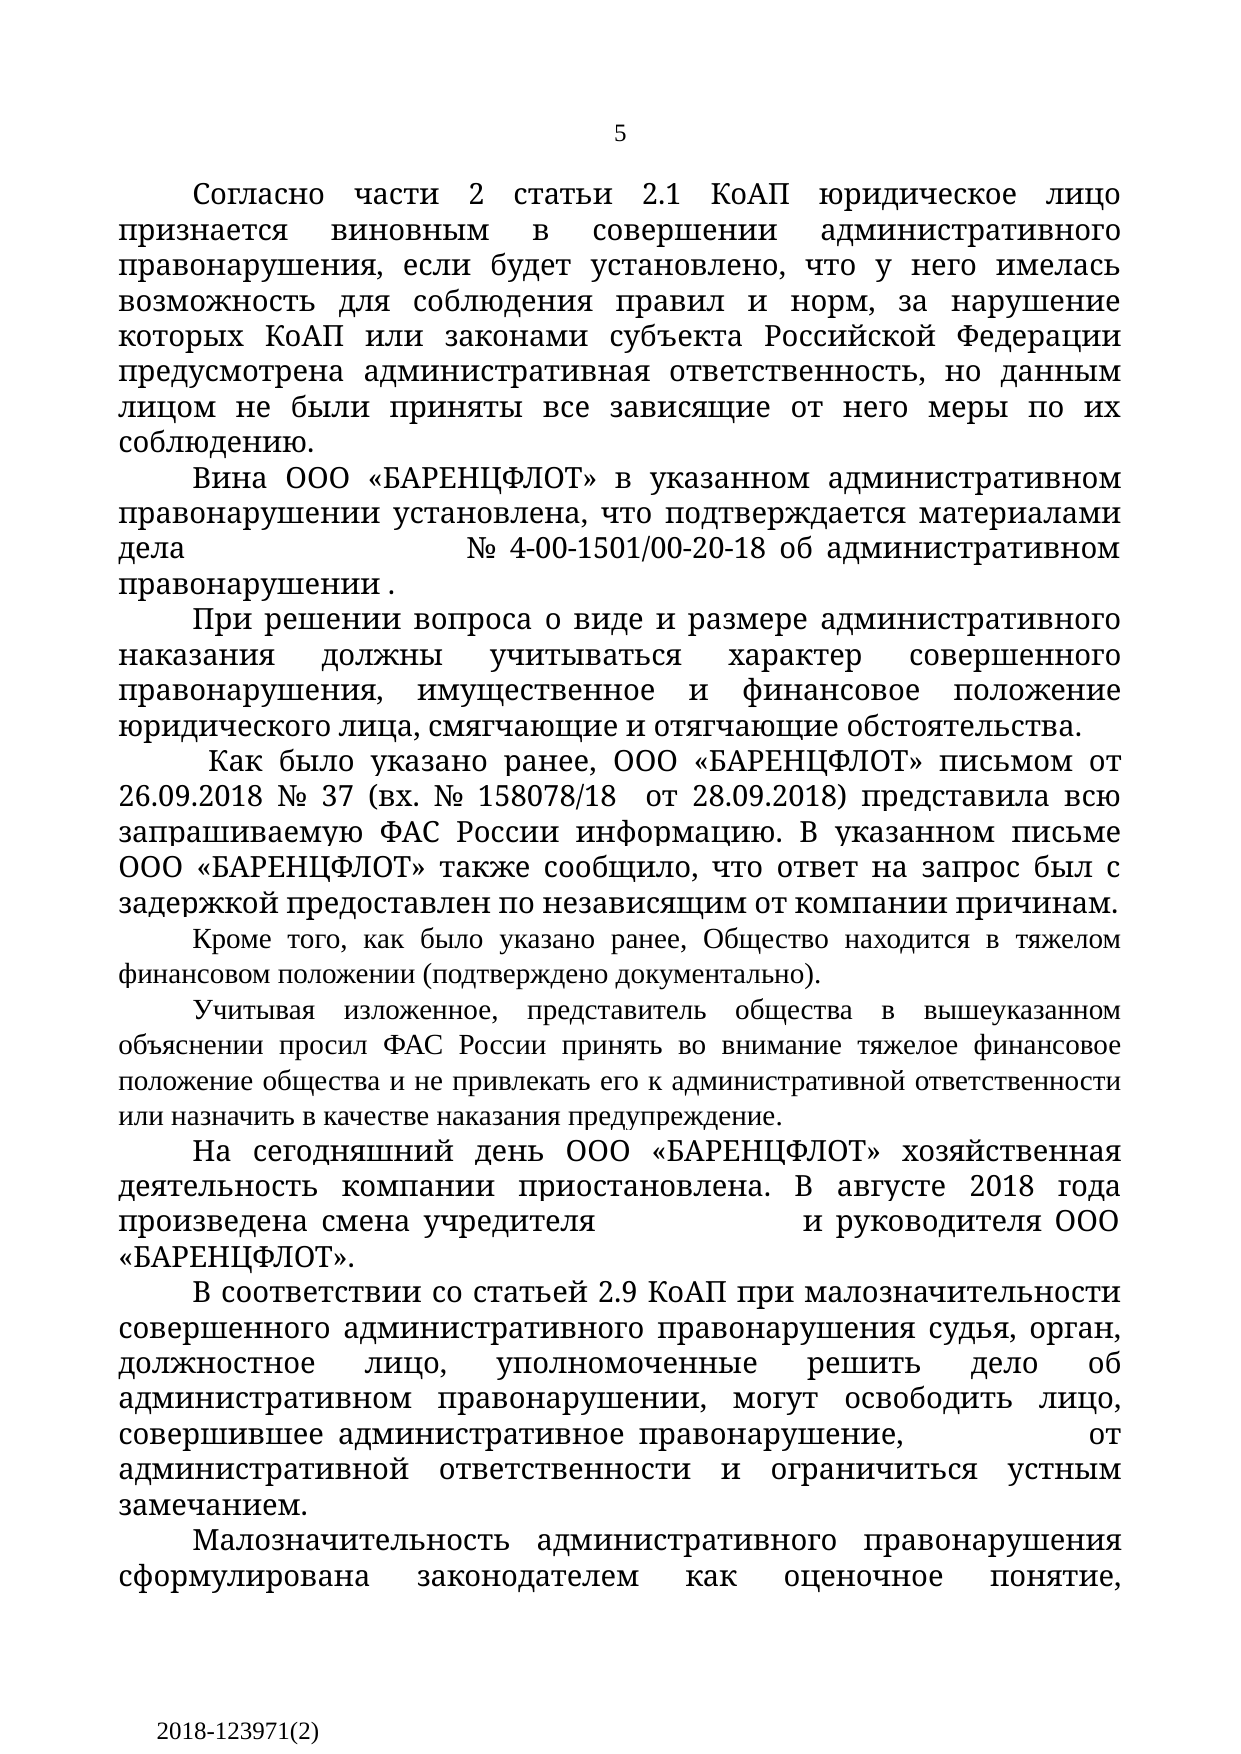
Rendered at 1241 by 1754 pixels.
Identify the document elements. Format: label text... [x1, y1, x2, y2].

text Как было указано ранее, ООО «БАРЕНЦФЛОТ» письмом от 26.09.2018 № 37 (вх. № 158078/18 от 28.09.2018) представила всю запрашиваемую ФАС России информацию. В указанном письме ООО «БАРЕНЦФЛОТ» также сообщило, что ответ на запрос был с задержкой предоставлен по независящим от компании причинам. [118, 743, 1122, 920]
text Вина ООО «БАРЕНЦФЛОТ» в указанном административном правонарушении установлена, что подтверждается материалами дела № 4-00-1501/00-20-18 об административном правонарушении . [118, 460, 1122, 601]
text Малозначительность административного правонарушения сформулирована законодателем как оценочное понятие, [118, 1522, 1122, 1593]
text При решении вопроса о виде и размере административного наказания должны учитываться характер совершенного правонарушения, имущественное и финансовое положение юридического лица, смягчающие и отягчающие обстоятельства. [118, 601, 1122, 743]
text Учитывая изложенное, представитель общества в вышеуказанном объяснении просил ФАС России принять во внимание тяжелое финансовое положение общества и не привлекать его к административной ответственности или назначить в качестве наказания предупреждение. [118, 991, 1122, 1133]
text Кроме того, как было указано ранее, Общество находится в тяжелом финансовом положении (подтверждено документально). [118, 920, 1122, 991]
text На сегодняшний день ООО «БАРЕНЦФЛОТ» хозяйственная деятельность компании приостановлена. В августе 2018 года произведена смена учредителя и руководителя ООО «БАРЕНЦФЛОТ». [118, 1133, 1122, 1274]
text В соответствии со статьей 2.9 КоАП при малозначительности совершенного административного правонарушения судья, орган, должностное лицо, уполномоченные решить дело об административном правонарушении, могут освободить лицо, совершившее административное правонарушение, от административной ответственности и ограничиться устным замечанием. [118, 1274, 1122, 1522]
text Согласно части 2 статьи 2.1 КоАП юридическое лицо признается виновным в совершении административного правонарушения, если будет установлено, что у него имелась возможность для соблюдения правил и норм, за нарушение которых КоАП или законами субъекта Российской Федерации предусмотрена административная ответственность, но данным лицом не были приняты все зависящие от него меры по их соблюдению. [118, 176, 1122, 460]
